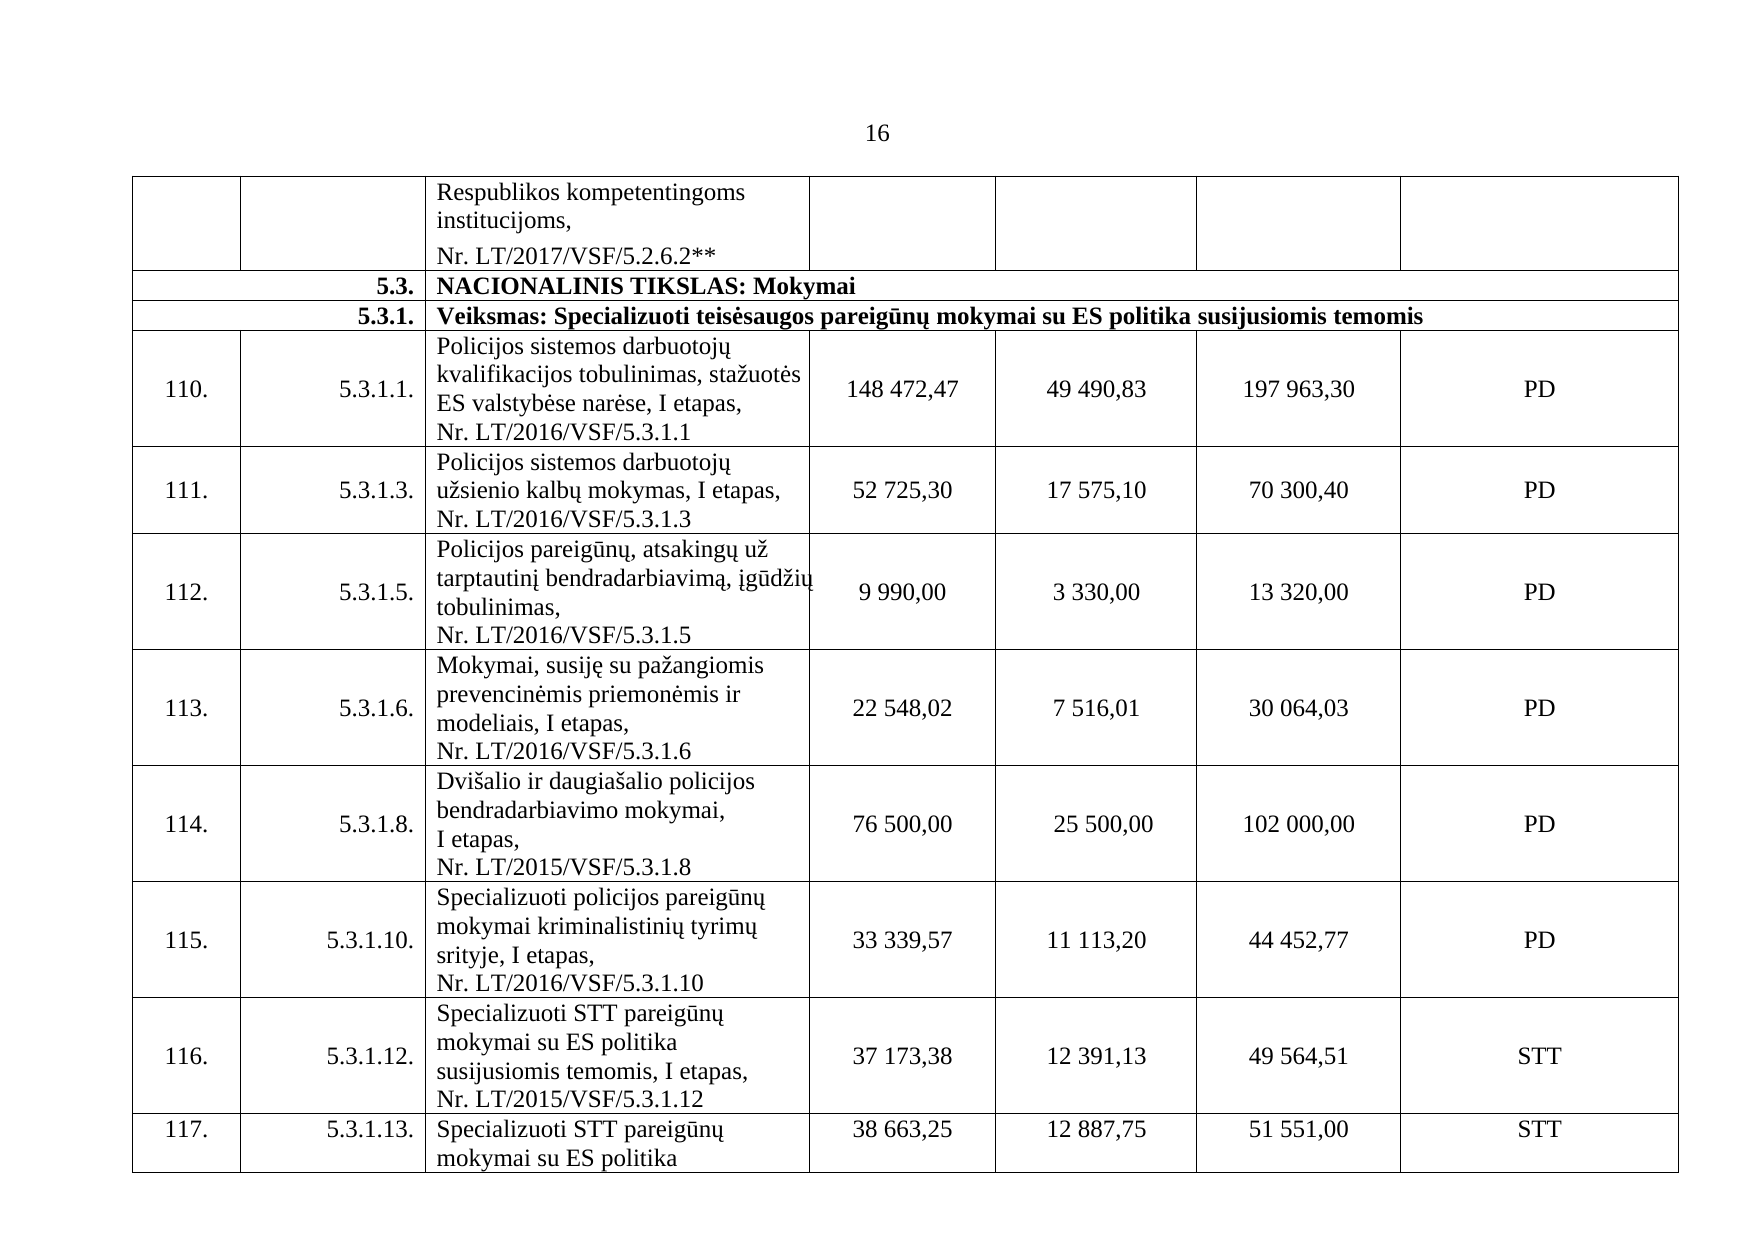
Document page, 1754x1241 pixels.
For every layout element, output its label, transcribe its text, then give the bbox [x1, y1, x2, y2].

table_cell 76 500,00 [810, 766, 995, 881]
table_cell [1679, 330, 1684, 446]
table_cell Policijos sistemos darbuotojų kvalifikacijos tobulinimas, stažuotės ES valstybėse narėse, I etapas, Nr. LT/2016/VSF/5.3.1.1 [426, 331, 809, 446]
table_cell 112. [133, 534, 240, 649]
table_cell 25 500,00 [996, 766, 1196, 881]
table_cell 5.3.1.5. [241, 534, 425, 649]
table_cell 148 472,47 [810, 331, 995, 446]
table_cell [1679, 270, 1684, 300]
table_cell Veiksmas: Specializuoti teisėsaugos pareigūnų mokymai su ES politika susijusiomis temomis [426, 301, 1678, 330]
table_cell PD [1401, 766, 1678, 881]
table_cell 30 064,03 [1197, 650, 1400, 765]
table_cell [810, 177, 995, 270]
table_cell 51 551,00 [1197, 1114, 1400, 1172]
table_cell STT [1401, 1114, 1678, 1172]
table_cell 49 564,51 [1197, 998, 1400, 1113]
table_cell [1679, 1113, 1684, 1172]
table_cell 5.3.1.6. [241, 650, 425, 765]
table_cell 5.3.1.3. [241, 447, 425, 533]
table_cell 5.3.1.13. [241, 1114, 425, 1172]
table_cell [1679, 997, 1684, 1113]
table_cell 9 990,00 [810, 534, 995, 649]
table_cell 17 575,10 [996, 447, 1196, 533]
table_cell 5.3.1.1. [241, 331, 425, 446]
table_cell [1679, 176, 1684, 270]
table_cell [996, 177, 1196, 270]
table_cell 114. [133, 766, 240, 881]
table_cell 7 516,01 [996, 650, 1196, 765]
table_cell 49 490,83 [996, 331, 1196, 446]
table_cell Mokymai, susiję su pažangiomis prevencinėmis priemonėmis ir modeliais, I etapas, Nr. LT/2016/VSF/5.3.1.6 [426, 650, 809, 765]
table_cell 70 300,40 [1197, 447, 1400, 533]
table_cell 12 391,13 [996, 998, 1196, 1113]
table_cell [1679, 881, 1684, 997]
table_cell Specializuoti STT pareigūnų mokymai su ES politika susijusiomis temomis, I etapas, Nr. LT/2015/VSF/5.3.1.12 [426, 998, 809, 1113]
table_cell 38 663,25 [810, 1114, 995, 1172]
table_cell [1679, 649, 1684, 765]
table_cell PD [1401, 331, 1678, 446]
table_cell 102 000,00 [1197, 766, 1400, 881]
table_cell 22 548,02 [810, 650, 995, 765]
table_cell [241, 177, 425, 270]
table_cell 5.3.1.8. [241, 766, 425, 881]
table_cell Specializuoti STT pareigūnų mokymai su ES politika [426, 1114, 809, 1172]
table_cell 117. [133, 1114, 240, 1172]
table_cell 11 113,20 [996, 882, 1196, 997]
table_cell 52 725,30 [810, 447, 995, 533]
table_cell [133, 177, 240, 270]
table_cell 44 452,77 [1197, 882, 1400, 997]
table_cell Policijos sistemos darbuotojų užsienio kalbų mokymas, I etapas, Nr. LT/2016/VSF/5.3.1.3 [426, 447, 809, 533]
table_cell 116. [133, 998, 240, 1113]
table_cell PD [1401, 650, 1678, 765]
table_cell [1679, 300, 1684, 330]
table_cell 111. [133, 447, 240, 533]
table_cell [1197, 177, 1400, 270]
table_cell PD [1401, 447, 1678, 533]
table_cell Dvišalio ir daugiašalio policijos bendradarbiavimo mokymai, I etapas, Nr. LT/2015/VSF/5.3.1.8 [426, 766, 809, 881]
table_cell 5.3. [133, 271, 425, 300]
table_cell 115. [133, 882, 240, 997]
table_cell NACIONALINIS TIKSLAS: Mokymai [426, 271, 1678, 300]
table_cell [1679, 533, 1684, 649]
table_cell 5.3.1. [133, 301, 425, 330]
table_cell STT [1401, 998, 1678, 1113]
table_cell 197 963,30 [1197, 331, 1400, 446]
table_cell 37 173,38 [810, 998, 995, 1113]
table_cell PD [1401, 882, 1678, 997]
table_cell [1401, 177, 1678, 270]
table_cell Respublikos kompetentingoms institucijoms, Nr. LT/2017/VSF/5.2.6.2** [426, 177, 809, 270]
table_cell Specializuoti policijos pareigūnų mokymai kriminalistinių tyrimų srityje, I etapas, Nr. LT/2016/VSF/5.3.1.10 [426, 882, 809, 997]
table_cell [1679, 446, 1684, 533]
table_cell 110. [133, 331, 240, 446]
table_cell PD [1401, 534, 1678, 649]
table_cell 3 330,00 [996, 534, 1196, 649]
table_cell 113. [133, 650, 240, 765]
table_cell 13 320,00 [1197, 534, 1400, 649]
table_cell 5.3.1.12. [241, 998, 425, 1113]
table_cell Policijos pareigūnų, atsakingų už tarptautinį bendradarbiavimą, įgūdžių tobulinimas, Nr. LT/2016/VSF/5.3.1.5 [426, 534, 809, 649]
table_cell 12 887,75 [996, 1114, 1196, 1172]
table_cell 33 339,57 [810, 882, 995, 997]
table_cell [1679, 765, 1684, 881]
table_cell 5.3.1.10. [241, 882, 425, 997]
